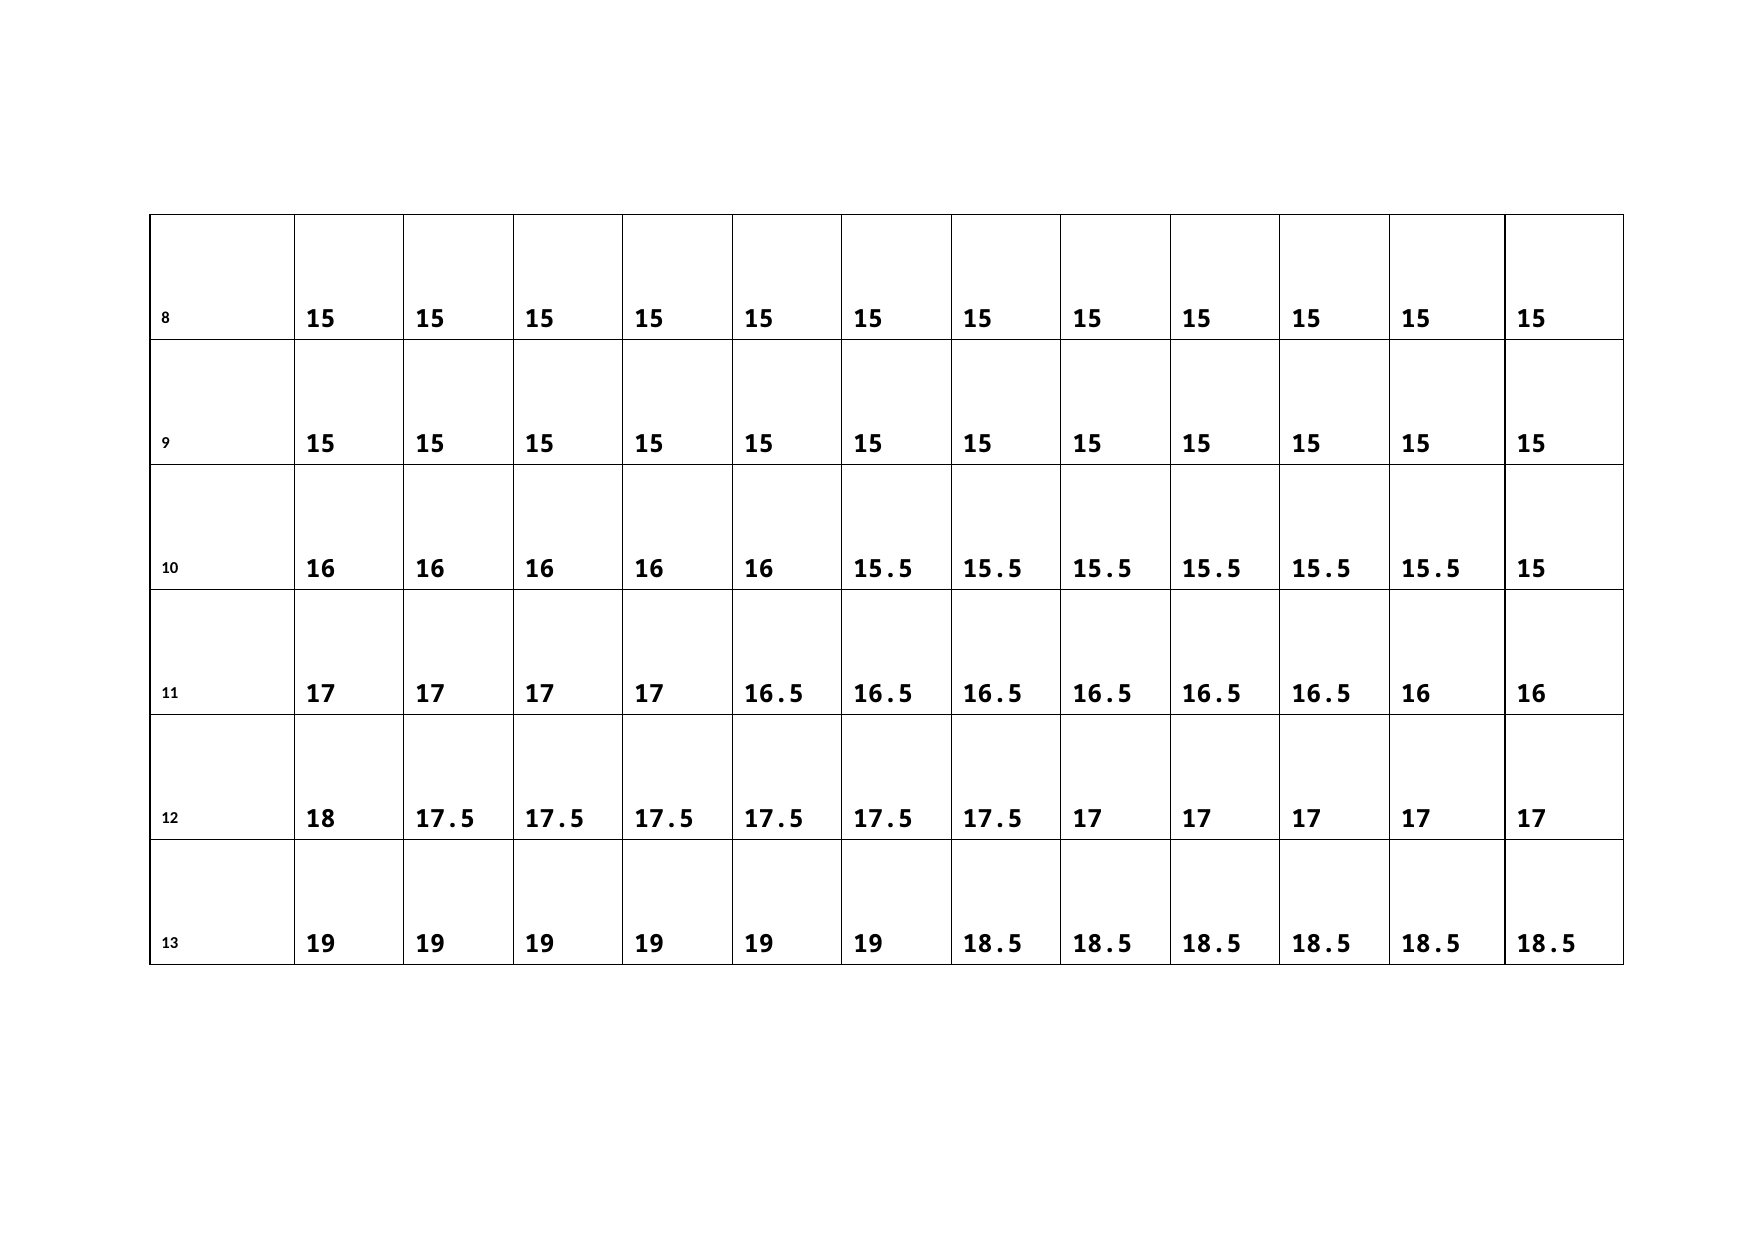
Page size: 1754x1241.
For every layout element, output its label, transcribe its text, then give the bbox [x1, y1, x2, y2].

table_cell 18.5 [1506, 840, 1623, 964]
table_cell 15.5 [1280, 465, 1389, 589]
table_cell 15.5 [1171, 465, 1279, 589]
table_cell 15 [295, 340, 403, 464]
table_cell 16.5 [842, 590, 951, 714]
table_cell 13 [151, 840, 294, 964]
table_cell 17.5 [842, 715, 951, 839]
table_cell 15 [404, 340, 513, 464]
table_cell 18 [295, 715, 403, 839]
table_cell 19 [295, 840, 403, 964]
table_cell 15 [842, 340, 951, 464]
table_cell 16.5 [733, 590, 841, 714]
table_cell 15 [514, 215, 622, 339]
table_cell 16 [1506, 590, 1623, 714]
table_cell 15 [623, 215, 732, 339]
table_cell 16 [295, 465, 403, 589]
table_cell 15 [1280, 340, 1389, 464]
table_cell 17 [1280, 715, 1389, 839]
table_cell 15 [733, 215, 841, 339]
table_cell 17 [404, 590, 513, 714]
table_cell 17.5 [404, 715, 513, 839]
table_cell 15 [1061, 340, 1170, 464]
table_cell 16.5 [1061, 590, 1170, 714]
table_cell 15 [952, 340, 1060, 464]
table_cell 15 [842, 215, 951, 339]
table_cell 17.5 [733, 715, 841, 839]
table_cell 16 [404, 465, 513, 589]
table_cell 17 [1506, 715, 1623, 839]
table_cell 12 [151, 715, 294, 839]
table_cell 19 [623, 840, 732, 964]
table_cell 15.5 [1390, 465, 1504, 589]
table_cell 17.5 [623, 715, 732, 839]
table_cell 15 [1506, 215, 1623, 339]
table_cell 9 [151, 340, 294, 464]
table_cell 17.5 [952, 715, 1060, 839]
table_cell 15 [1280, 215, 1389, 339]
table_cell 15 [1390, 340, 1504, 464]
table_cell 17 [295, 590, 403, 714]
table_cell 19 [404, 840, 513, 964]
table_cell 15 [404, 215, 513, 339]
table_cell 16 [514, 465, 622, 589]
table_cell 15 [1390, 215, 1504, 339]
table_cell 16 [733, 465, 841, 589]
table_cell 17 [1171, 715, 1279, 839]
table_cell 18.5 [1280, 840, 1389, 964]
table_cell 19 [733, 840, 841, 964]
table_cell 18.5 [1390, 840, 1504, 964]
table_cell 17 [1061, 715, 1170, 839]
table_cell 15.5 [1061, 465, 1170, 589]
table_cell 16.5 [1280, 590, 1389, 714]
table_cell 18.5 [1171, 840, 1279, 964]
table_cell 16 [623, 465, 732, 589]
table_cell 15 [1171, 215, 1279, 339]
table_cell 15 [1061, 215, 1170, 339]
table_cell 19 [842, 840, 951, 964]
table_cell 16 [1390, 590, 1504, 714]
table_cell 15 [1506, 340, 1623, 464]
table_cell 15 [733, 340, 841, 464]
table_cell 17 [1390, 715, 1504, 839]
table_cell 17.5 [514, 715, 622, 839]
table_cell 16.5 [1171, 590, 1279, 714]
table_cell 16.5 [952, 590, 1060, 714]
table_cell 8 [151, 215, 294, 339]
table_cell 19 [514, 840, 622, 964]
table_cell 17 [514, 590, 622, 714]
table_cell 18.5 [952, 840, 1060, 964]
table_cell 10 [151, 465, 294, 589]
table_cell 15 [1506, 465, 1623, 589]
table_cell 15 [1171, 340, 1279, 464]
table_cell 18.5 [1061, 840, 1170, 964]
table_cell 15 [952, 215, 1060, 339]
table_cell 15.5 [842, 465, 951, 589]
table_cell 15 [295, 215, 403, 339]
table_cell 15 [514, 340, 622, 464]
table_cell 11 [151, 590, 294, 714]
table_cell 15.5 [952, 465, 1060, 589]
table_cell 17 [623, 590, 732, 714]
table_cell 15 [623, 340, 732, 464]
